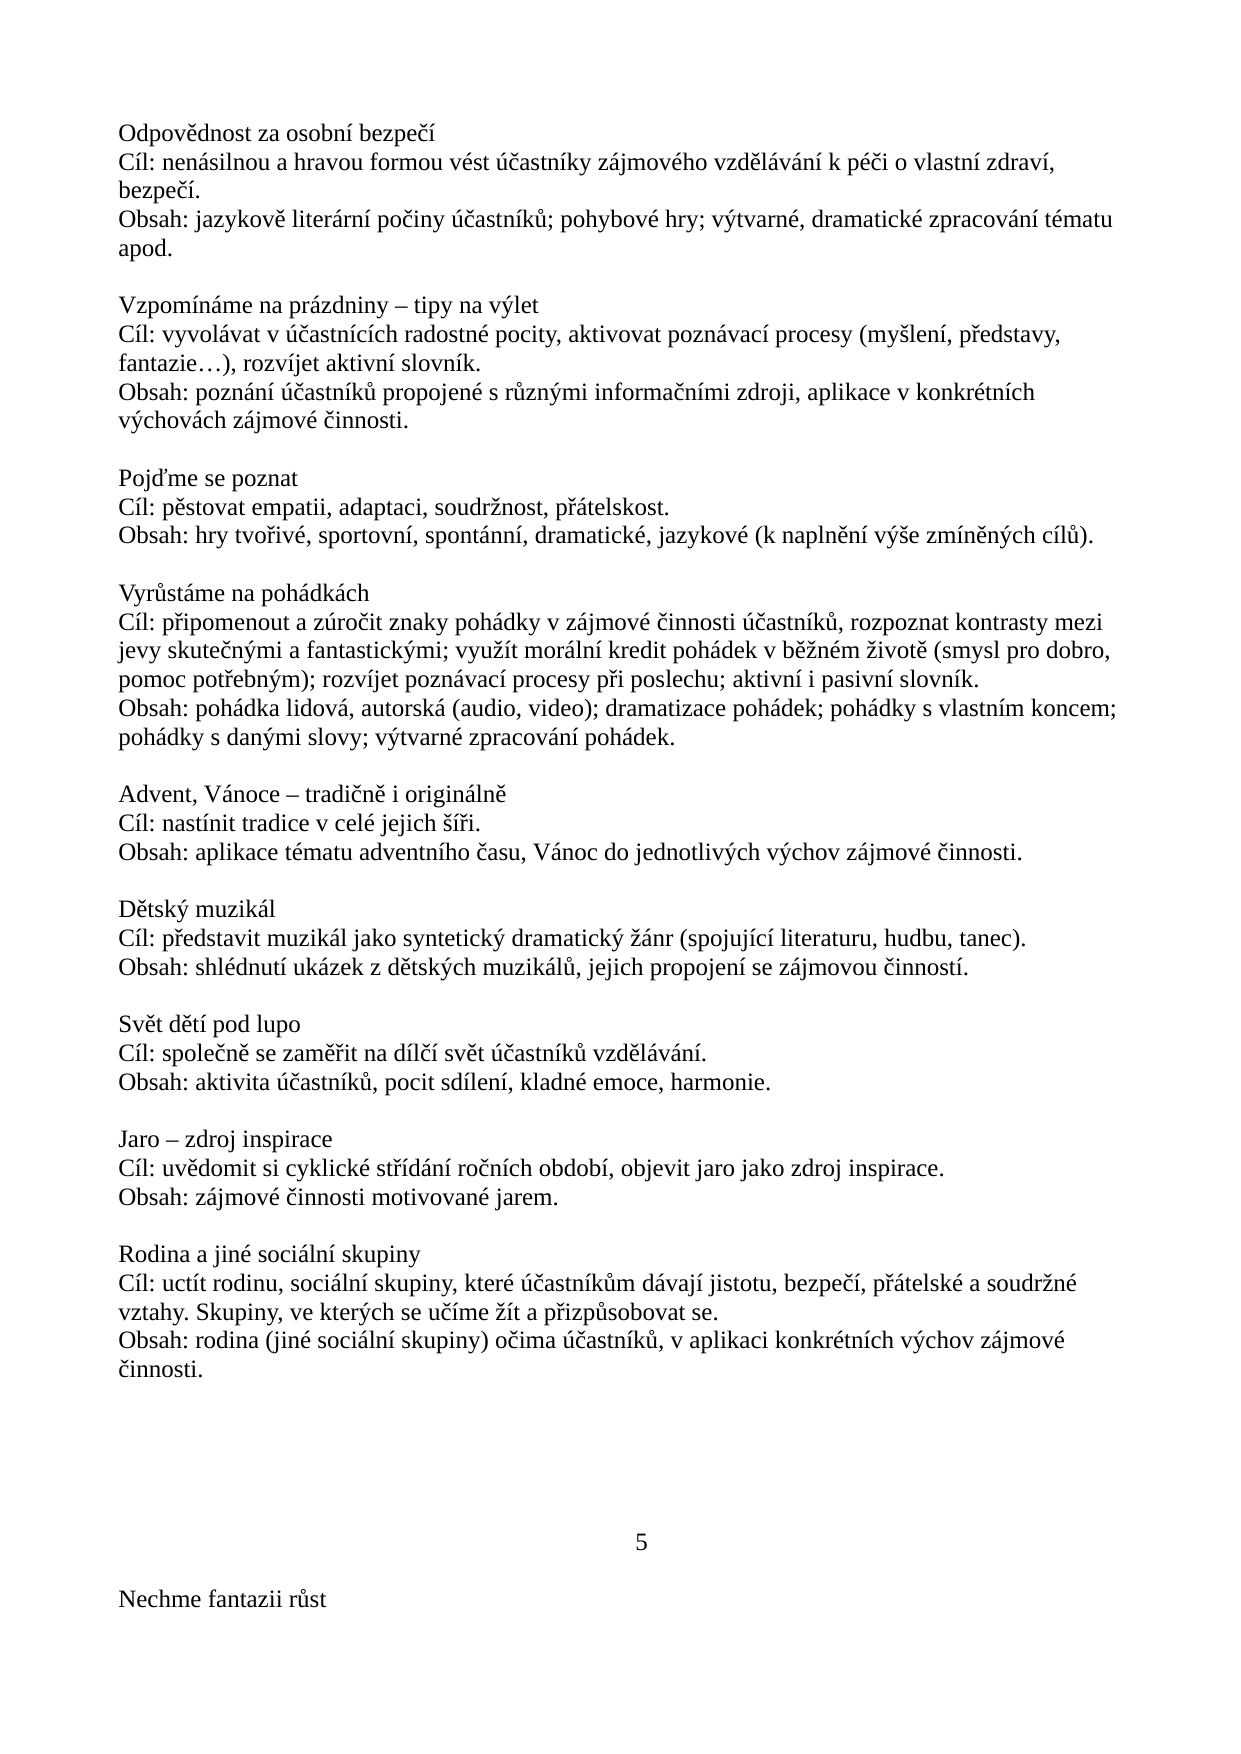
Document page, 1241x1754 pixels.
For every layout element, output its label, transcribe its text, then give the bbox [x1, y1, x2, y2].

text Obsah: pohádka lidová, autorská (audio, video); dramatizace pohádek; pohádky s vlastním koncem; [118, 693, 1122, 722]
text Pojďme se poznat [118, 463, 1122, 492]
text Cíl: společně se zaměřit na dílčí svět účastníků vzdělávání. [118, 1038, 1122, 1067]
text Cíl: uctít rodinu, sociální skupiny, které účastníkům dávají jistotu, bezpečí, přátelské a soudržné vztahy. Skupiny, ve kterých se učíme žít a přizpůsobovat se. [118, 1268, 1122, 1326]
text Vyrůstáme na pohádkách [118, 578, 1122, 607]
text Obsah: jazykově literární počiny účastníků; pohybové hry; výtvarné, dramatické zpracování tématu apod. [118, 204, 1122, 262]
text Cíl: nenásilnou a hravou formou vést účastníky zájmového vzdělávání k péči o vlastní zdraví, bezpečí. [118, 147, 1122, 204]
text Cíl: nastínit tradice v celé jejich šíři. [118, 808, 1122, 837]
text Cíl: vyvolávat v účastnících radostné pocity, aktivovat poznávací procesy (myšlení, představy, fantazie…), rozvíjet aktivní slovník. [118, 319, 1122, 377]
text Nechme fantazii růst [118, 1584, 1122, 1613]
text Vzpomínáme na prázdniny – tipy na výlet [118, 291, 1122, 319]
text Svět dětí pod lupo [118, 1009, 1122, 1038]
text Jaro – zdroj inspirace [118, 1124, 1122, 1153]
text Rodina a jiné sociální skupiny [118, 1239, 1122, 1268]
text Odpovědnost za osobní bezpečí [118, 118, 1122, 147]
text Obsah: zájmové činnosti motivované jarem. [118, 1182, 1122, 1211]
text Obsah: poznání účastníků propojené s různými informačními zdroji, aplikace v konkrétních výchovách zájmové činnosti. [118, 377, 1122, 434]
text Cíl: uvědomit si cyklické střídání ročních období, objevit jaro jako zdroj inspirace. [118, 1153, 1122, 1182]
text Cíl: představit muzikál jako syntetický dramatický žánr (spojující literaturu, hudbu, tanec). [118, 923, 1122, 952]
text pomoc potřebným); rozvíjet poznávací procesy při poslechu; aktivní i pasivní slovník. [118, 664, 1122, 693]
text Obsah: rodina (jiné sociální skupiny) očima účastníků, v aplikaci konkrétních výchov zájmové činnosti. [118, 1326, 1122, 1383]
text Dětský muzikál [118, 894, 1122, 923]
text Obsah: aplikace tématu adventního času, Vánoc do jednotlivých výchov zájmové činnosti. [118, 837, 1122, 866]
text pohádky s danými slovy; výtvarné zpracování pohádek. [118, 722, 1122, 751]
text Cíl: připomenout a zúročit znaky pohádky v zájmové činnosti účastníků, rozpoznat kontrasty mezi jevy skutečnými a fantastickými; využít morální kredit pohádek v běžném životě (smysl pro dobro, [118, 607, 1122, 664]
text Obsah: hry tvořivé, sportovní, spontánní, dramatické, jazykové (k naplnění výše zmíněných cílů). [118, 521, 1122, 549]
text Cíl: pěstovat empatii, adaptaci, soudržnost, přátelskost. [118, 492, 1122, 521]
text Advent, Vánoce – tradičně i originálně [118, 779, 1122, 808]
text Obsah: shlédnutí ukázek z dětských muzikálů, jejich propojení se zájmovou činností. [118, 952, 1122, 981]
text 5 [118, 1527, 1122, 1556]
text Obsah: aktivita účastníků, pocit sdílení, kladné emoce, harmonie. [118, 1067, 1122, 1096]
